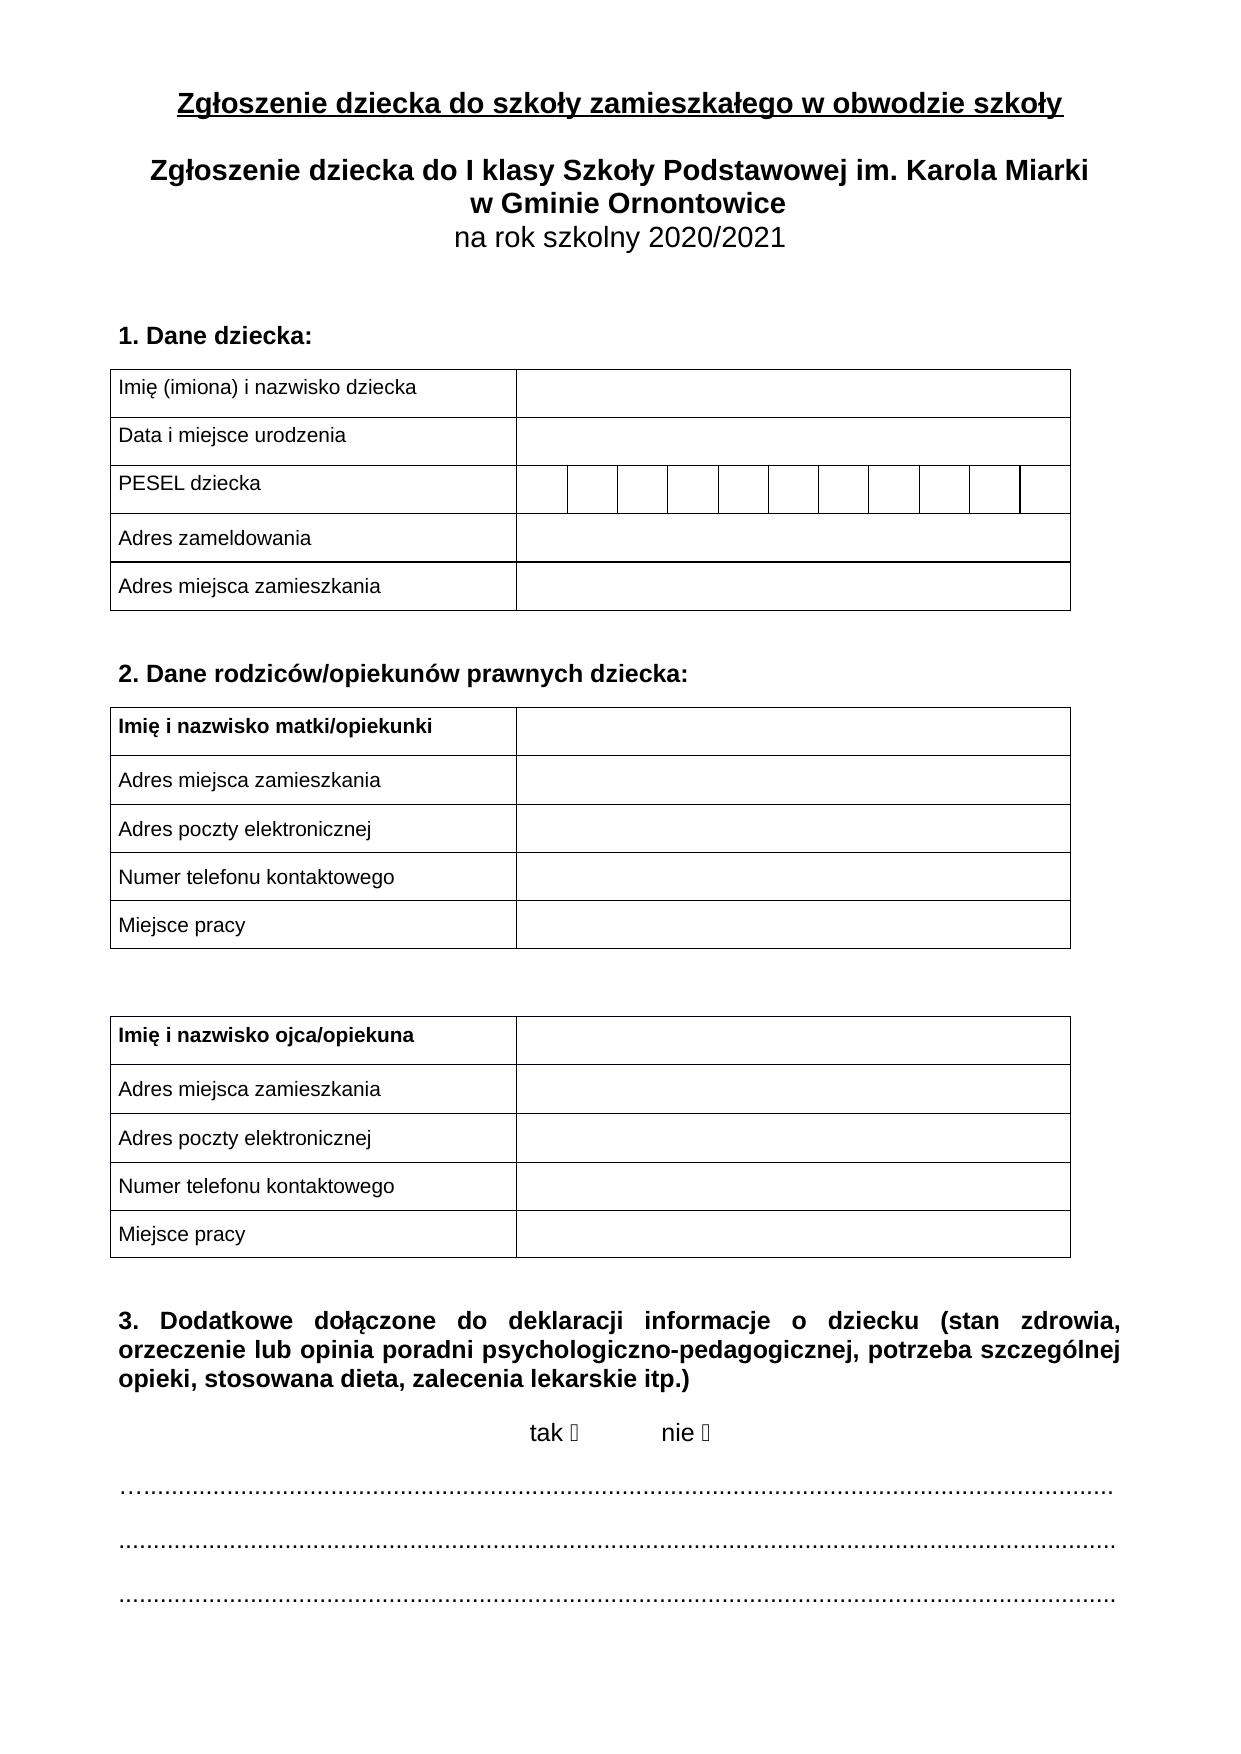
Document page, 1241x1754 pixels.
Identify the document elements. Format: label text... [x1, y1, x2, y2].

table_cell [970, 466, 1019, 512]
table_cell Numer telefonu kontaktowego [111, 853, 516, 900]
table_cell [517, 1065, 1070, 1113]
table_cell [920, 466, 969, 512]
table_cell Miejsce pracy [111, 1211, 516, 1257]
table_cell [719, 466, 768, 512]
table_cell Data i miejsce urodzenia [111, 418, 516, 464]
table_cell [517, 756, 1070, 804]
table_cell [769, 466, 818, 512]
text 3. Dodatkowe dołączone do deklaracji informacje o dziecku (stan zdrowia, orzeczenie lub opinia poradni psychologiczno-pedagogicznej, potrzeba szczególnej opieki, stosowana dieta, zalecenia lekarskie itp.) [118, 1306, 1122, 1392]
table_cell [517, 853, 1070, 900]
table_header Imię i nazwisko ojca/opiekuna [111, 1017, 516, 1064]
table_cell Numer telefonu kontaktowego [111, 1163, 516, 1209]
table_cell [517, 805, 1070, 852]
table_cell Adres poczty elektronicznej [111, 1114, 516, 1162]
text ................................................................................................................................................ [118, 1525, 1122, 1554]
table_header Imię i nazwisko matki/opiekunki [111, 708, 516, 755]
table_cell [668, 466, 718, 512]
text Zgłoszenie dziecka do I klasy Szkoły Podstawowej im. Karola Miarki [118, 153, 1122, 187]
table_cell [819, 466, 868, 512]
table_cell Adres miejsca zamieszkania [111, 563, 516, 610]
table_cell [517, 466, 567, 512]
table_cell [517, 1211, 1070, 1257]
table_header Imię (imiona) i nazwisko dziecka [111, 370, 516, 417]
text Zgłoszenie dziecka do szkoły zamieszkałego w obwodzie szkoły [118, 86, 1122, 119]
table_cell [869, 466, 919, 512]
table_cell [517, 563, 1070, 610]
text …............................................................................................................................................ [118, 1471, 1122, 1500]
text w Gminie Ornontowice [118, 187, 1122, 220]
table_cell Miejsce pracy [111, 901, 516, 948]
table_cell Adres zameldowania [111, 514, 516, 561]
text na rok szkolny 2020/2021 [118, 220, 1122, 254]
table_cell [1021, 466, 1070, 512]
text ................................................................................................................................................ [118, 1579, 1122, 1608]
table_cell Adres miejsca zamieszkania [111, 756, 516, 804]
text 2. Dane rodziców/opiekunów prawnych dziecka: [118, 659, 1122, 688]
table_cell [568, 466, 617, 512]
table_cell [517, 1114, 1070, 1162]
table_cell [517, 514, 1070, 561]
table_header [517, 708, 1070, 755]
text tak  nie  [118, 1417, 1122, 1446]
table_header [517, 370, 1070, 417]
table_header [517, 1017, 1070, 1064]
table_cell Adres poczty elektronicznej [111, 805, 516, 852]
table_cell [517, 901, 1070, 948]
table_cell [517, 418, 1070, 464]
table_cell [517, 1163, 1070, 1209]
text 1. Dane dziecka: [118, 321, 1122, 349]
table_cell [618, 466, 667, 512]
table_cell PESEL dziecka [111, 466, 516, 512]
table_cell Adres miejsca zamieszkania [111, 1065, 516, 1113]
